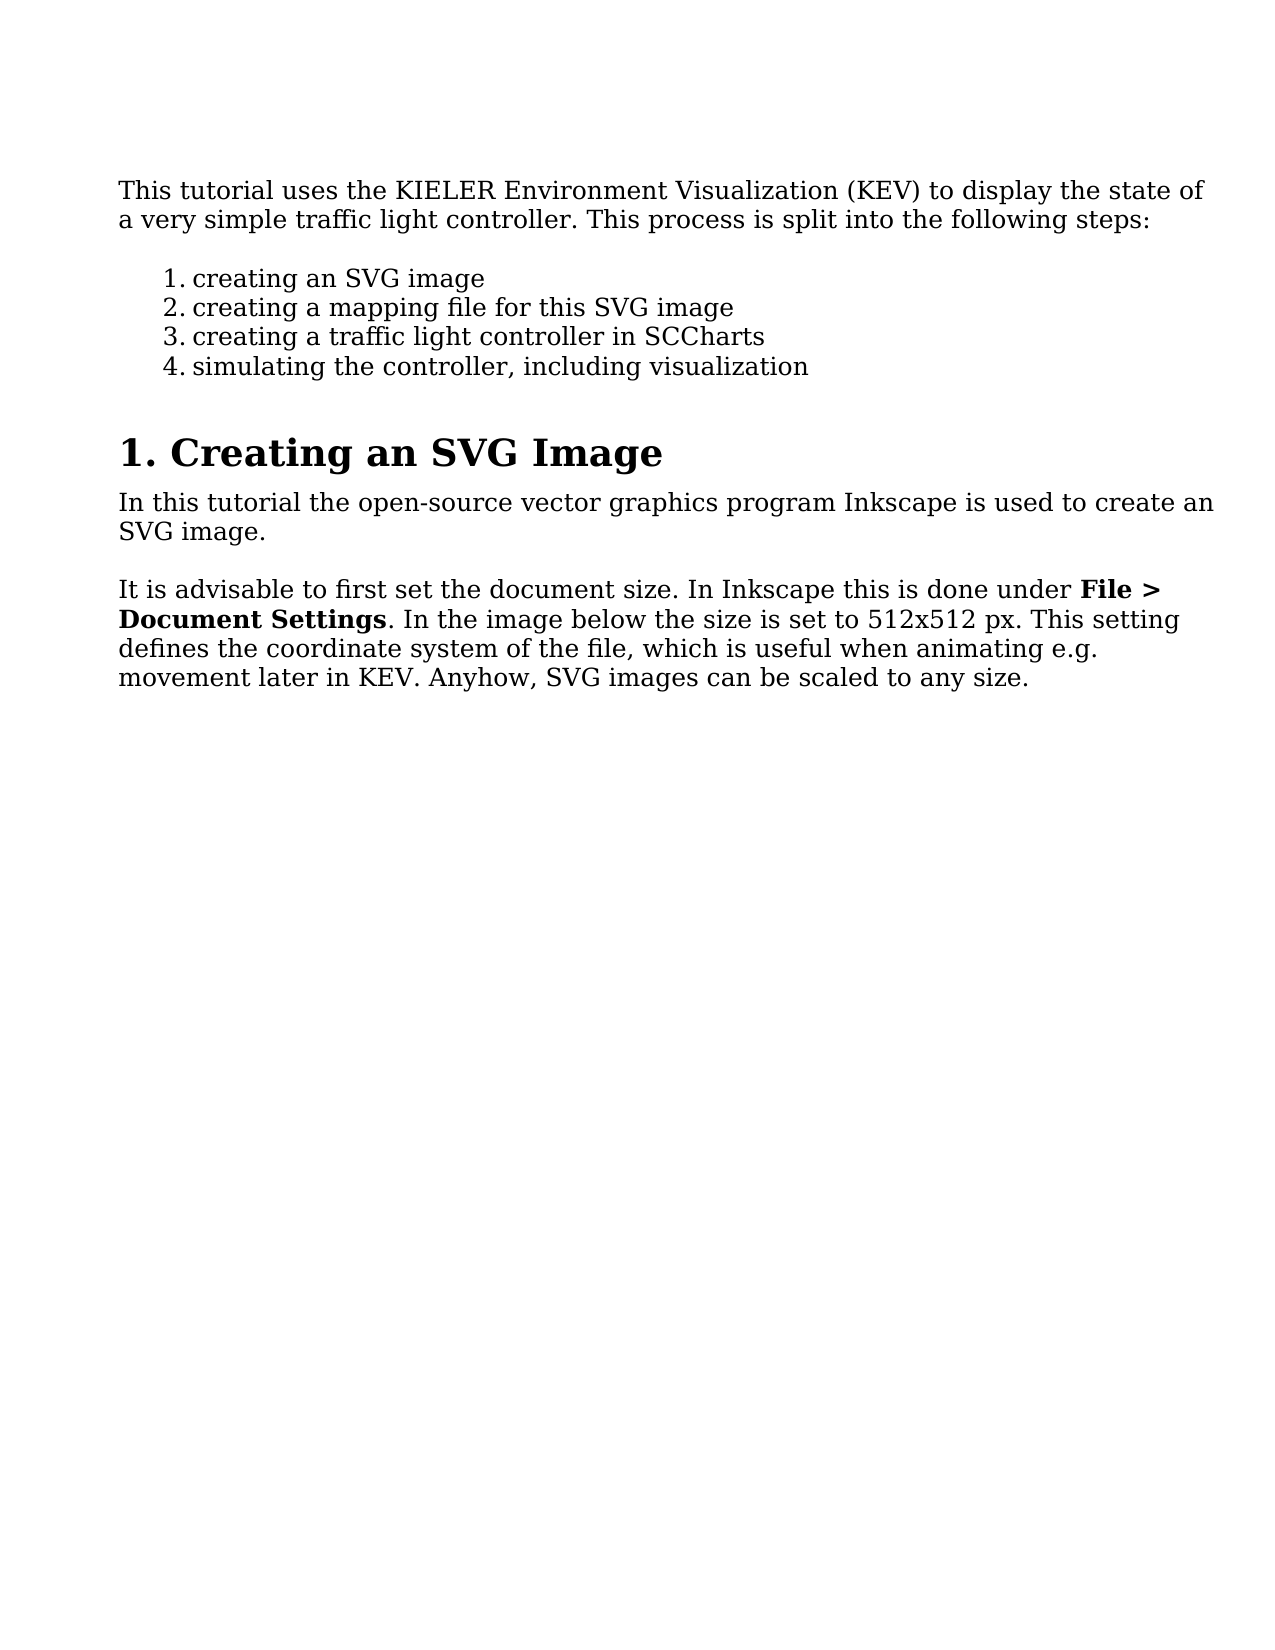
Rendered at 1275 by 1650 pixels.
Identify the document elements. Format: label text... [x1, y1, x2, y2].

text This tutorial uses the KIELER Environment Visualization (KEV) to display the state of a very simple traffic light controller. This process is split into the following steps: [118, 176, 1216, 235]
list creating an SVG image [162, 264, 1216, 293]
subtitle 1. Creating an SVG Image [118, 431, 1216, 475]
text It is advisable to first set the document size. In Inkscape this is done under File > Document Settings. In the image below the size is set to 512x512 px. This setting defines the coordinate system of the file, which is useful when animating e.g. movement later in KEV. Anyhow, SVG images can be scaled to any size. [118, 576, 1216, 693]
list creating a mapping file for this SVG image [162, 293, 1216, 322]
text In this tutorial the open-source vector graphics program Inkscape is used to create an SVG image. [118, 488, 1216, 546]
list creating a traffic light controller in SCCharts [162, 322, 1216, 352]
list simulating the controller, including visualization [162, 352, 1216, 381]
